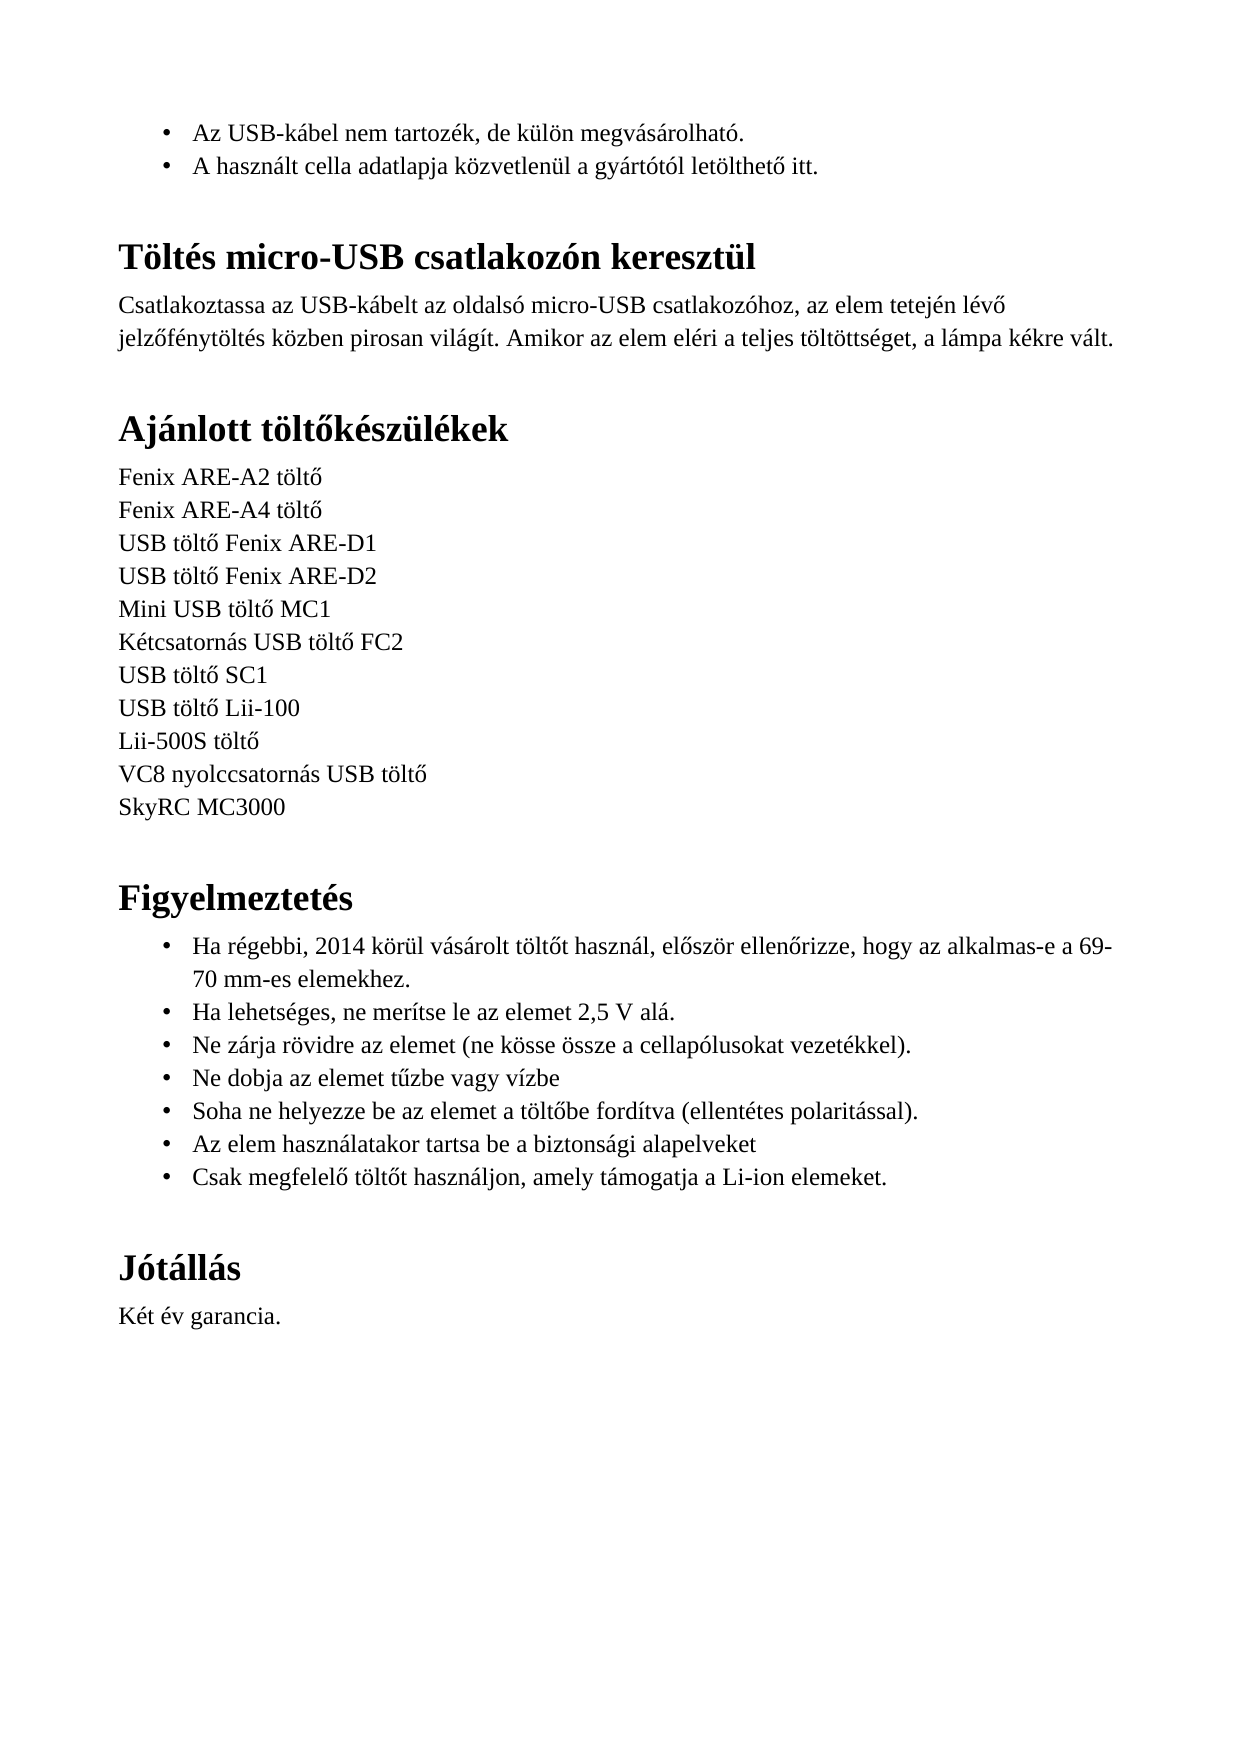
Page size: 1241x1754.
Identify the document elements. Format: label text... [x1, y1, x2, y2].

list Csak megfelelő töltőt használjon, amely támogatja a Li-ion elemeket. [162, 1162, 1122, 1191]
text Csatlakoztassa az USB-kábelt az oldalsó micro-USB csatlakozóhoz, az elem tetején lévő jelzőfénytöltés közben pirosan világít. Amikor az elem eléri a teljes töltöttséget, a lámpa kékre vált. [118, 290, 1122, 352]
list Az USB-kábel nem tartozék, de külön megvásárolható. [162, 118, 1122, 147]
list Ha lehetséges, ne merítse le az elemet 2,5 V alá. [162, 997, 1122, 1026]
list Ne dobja az elemet tűzbe vagy vízbe [162, 1063, 1122, 1092]
text Két év garancia. [118, 1301, 1122, 1330]
subtitle Ajánlott töltőkészülékek [118, 406, 1122, 449]
subtitle Jótállás [118, 1246, 1122, 1289]
list Ne zárja rövidre az elemet (ne kösse össze a cellapólusokat vezetékkel). [162, 1030, 1122, 1059]
text Fenix ARE-A2 töltő Fenix ARE-A4 töltő USB töltő Fenix ARE-D1 USB töltő Fenix ARE-D2 Mini USB töltő MC1 Kétcsatornás USB töltő FC2 USB töltő SC1 USB töltő Lii-100 Lii-500S töltő VC8 nyolccsatornás USB töltő SkyRC MC3000 [118, 462, 1122, 821]
list Soha ne helyezze be az elemet a töltőbe fordítva (ellentétes polaritással). [162, 1096, 1122, 1125]
list A használt cella adatlapja közvetlenül a gyártótól letölthető itt. [162, 151, 1122, 180]
subtitle Figyelmeztetés [118, 876, 1122, 919]
list Az elem használatakor tartsa be a biztonsági alapelveket [162, 1129, 1122, 1158]
subtitle Töltés micro-USB csatlakozón keresztül [118, 234, 1122, 278]
list Ha régebbi, 2014 körül vásárolt töltőt használ, először ellenőrizze, hogy az alkalmas-e a 69-70 mm-es elemekhez. [162, 931, 1122, 993]
